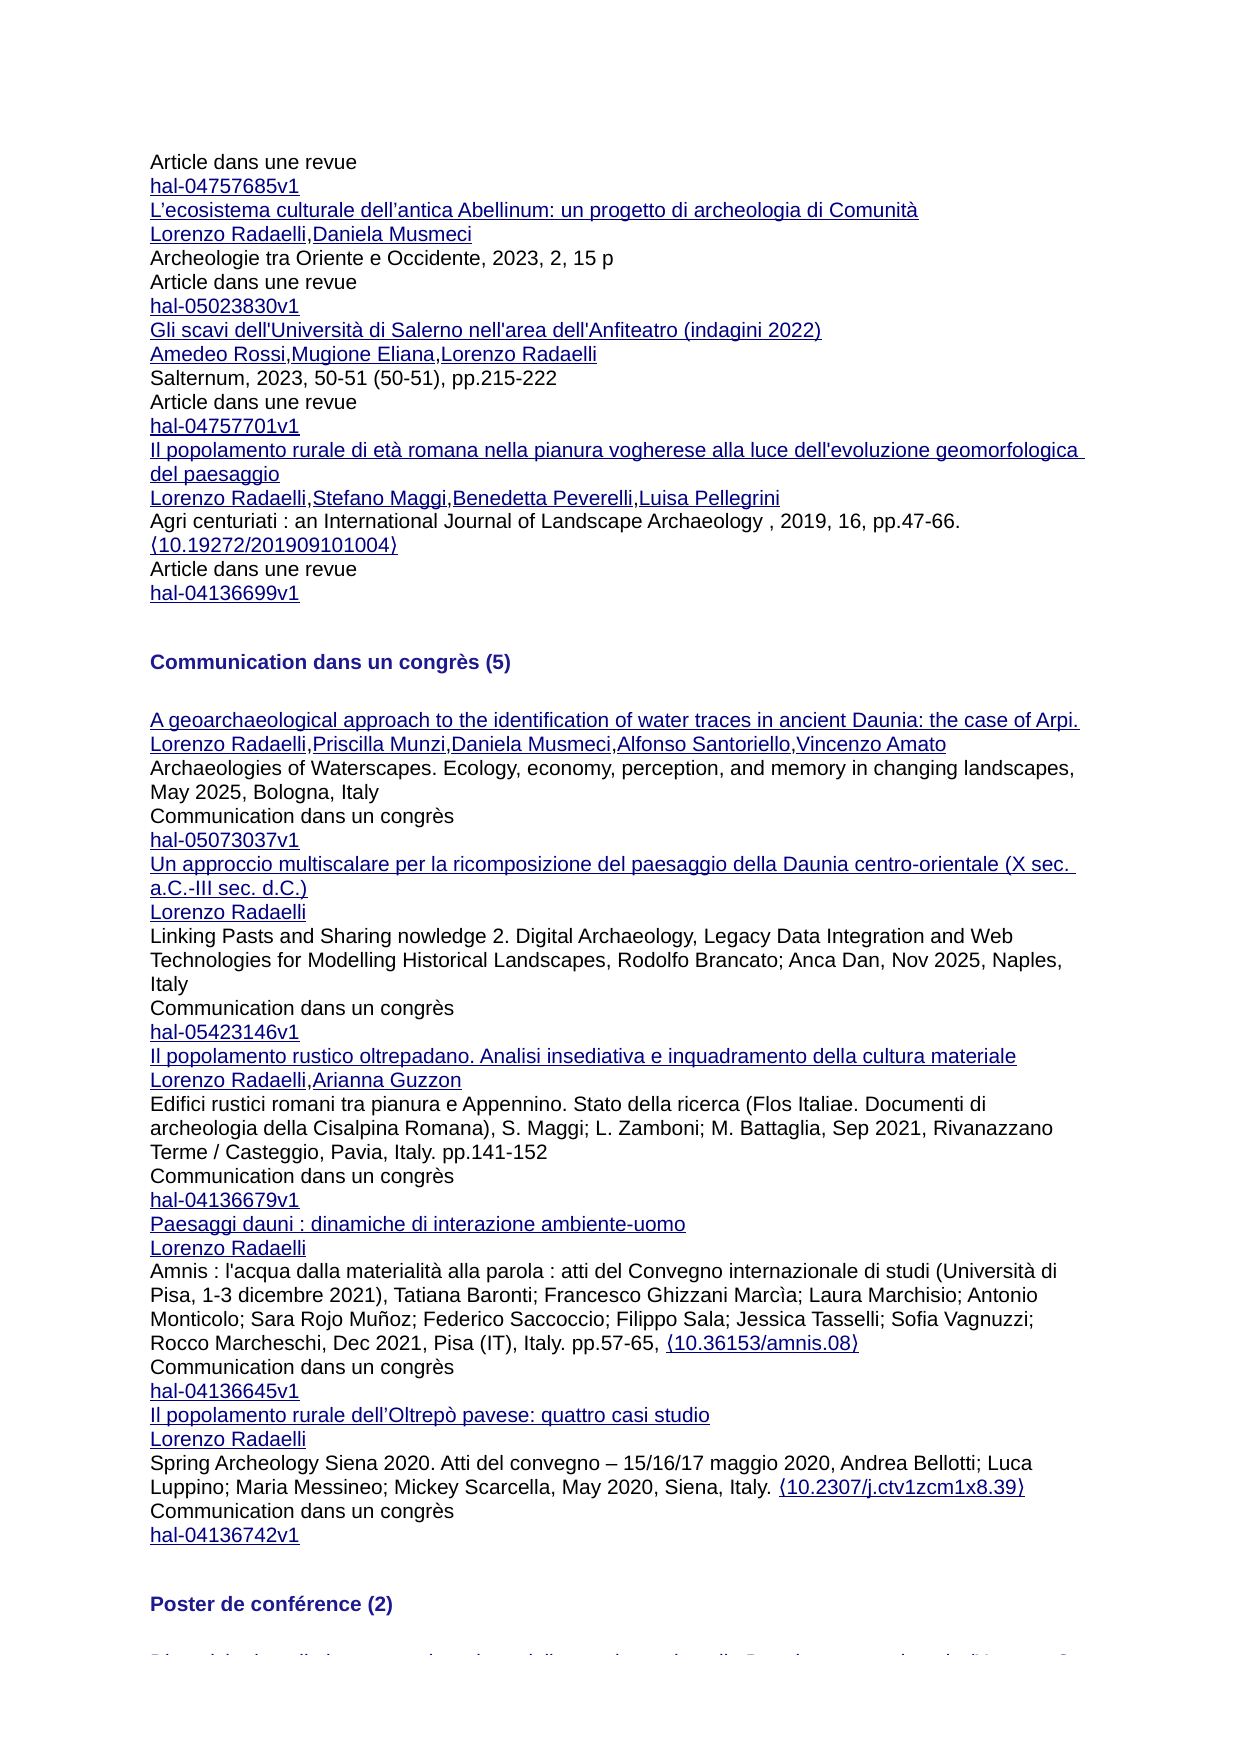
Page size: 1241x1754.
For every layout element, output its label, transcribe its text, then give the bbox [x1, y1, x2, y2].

table_cell Il popolamento rustico oltrepadano. Analisi insediativa e inquadramento della cultura materiale Lorenzo Radaelli,Arianna Guzzon Edifici rustici romani tra pianura e Appennino. Stato della ricerca (Flos Italiae. Documenti di archeologia della Cisalpina Romana), S. Maggi; L. Zamboni; M. Battaglia, Sep 2021, Rivanazzano Terme / Casteggio, Pavia, Italy. pp.141-152 Communication dans un congrès hal-04136679v1 [150, 1044, 1090, 1211]
table_cell Il popolamento rurale di età romana nella pianura vogherese alla luce dell'evoluzione geomorfologica del paesaggio Lorenzo Radaelli,Stefano Maggi,Benedetta Peverelli,Luisa Pellegrini Agri centuriati : an International Journal of Landscape Archaeology , 2019, 16, pp.47-66. ⟨10.19272/201909101004⟩ Article dans une revue hal-04136699v1 [150, 438, 1090, 605]
subtitle Poster de conférence (2) [150, 1592, 1090, 1616]
table_cell Gli scavi dell'Università di Salerno nell'area dell'Anfiteatro (indagini 2022) Amedeo Rossi,Mugione Eliana,Lorenzo Radaelli Salternum, 2023, 50-51 (50-51), pp.215-222 Article dans une revue hal-04757701v1 [150, 318, 1090, 437]
table_header A geoarchaeological approach to the identification of water traces in ancient Daunia: the case of Arpi. Lorenzo Radaelli,Priscilla Munzi,Daniela Musmeci,Alfonso Santoriello,Vincenzo Amato Archaeologies of Waterscapes. Ecology, economy, perception, and memory in changing landscapes, May 2025, Bologna, Italy Communication dans un congrès hal-05073037v1 [150, 708, 1090, 852]
subtitle Communication dans un congrès (5) [150, 650, 1090, 674]
table_cell L’ecosistema culturale dell’antica Abellinum: un progetto di archeologia di Comunità Lorenzo Radaelli,Daniela Musmeci Archeologie tra Oriente e Occidente, 2023, 2, 15 p Article dans une revue hal-05023830v1 [150, 198, 1090, 318]
table_cell Il popolamento rurale dell’Oltrepò pavese: quattro casi studio Lorenzo Radaelli Spring Archeology Siena 2020. Atti del convegno – 15/16/17 maggio 2020, Andrea Bellotti; Luca Luppino; Maria Messineo; Mickey Scarcella, May 2020, Siena, Italy. ⟨10.2307/j.ctv1zcm1x8.39⟩ Communication dans un congrès hal-04136742v1 [150, 1403, 1090, 1547]
table_cell Paesaggi dauni : dinamiche di interazione ambiente-uomo Lorenzo Radaelli Amnis : l'acqua dalla materialità alla parola : atti del Convegno internazionale di studi (Università di Pisa, 1-3 dicembre 2021), Tatiana Baronti; Francesco Ghizzani Marcìa; Laura Marchisio; Antonio Monticolo; Sara Rojo Muñoz; Federico Saccoccio; Filippo Sala; Jessica Tasselli; Sofia Vagnuzzi; Rocco Marcheschi, Dec 2021, Pisa (IT), Italy. pp.57-65, ⟨10.36153/amnis.08⟩ Communication dans un congrès hal-04136645v1 [150, 1211, 1090, 1403]
table_cell Article dans une revue hal-04757685v1 [150, 150, 1090, 198]
table_cell Un approccio multiscalare per la ricomposizione del paesaggio della Daunia centro-orientale (X sec. a.C.-III sec. d.C.) Lorenzo Radaelli Linking Pasts and Sharing nowledge 2. Digital Archaeology, Legacy Data Integration and Web Technologies for Modelling Historical Landscapes, Rodolfo Brancato; Anca Dan, Nov 2025, Naples, Italy Communication dans un congrès hal-05423146v1 [150, 852, 1090, 1044]
